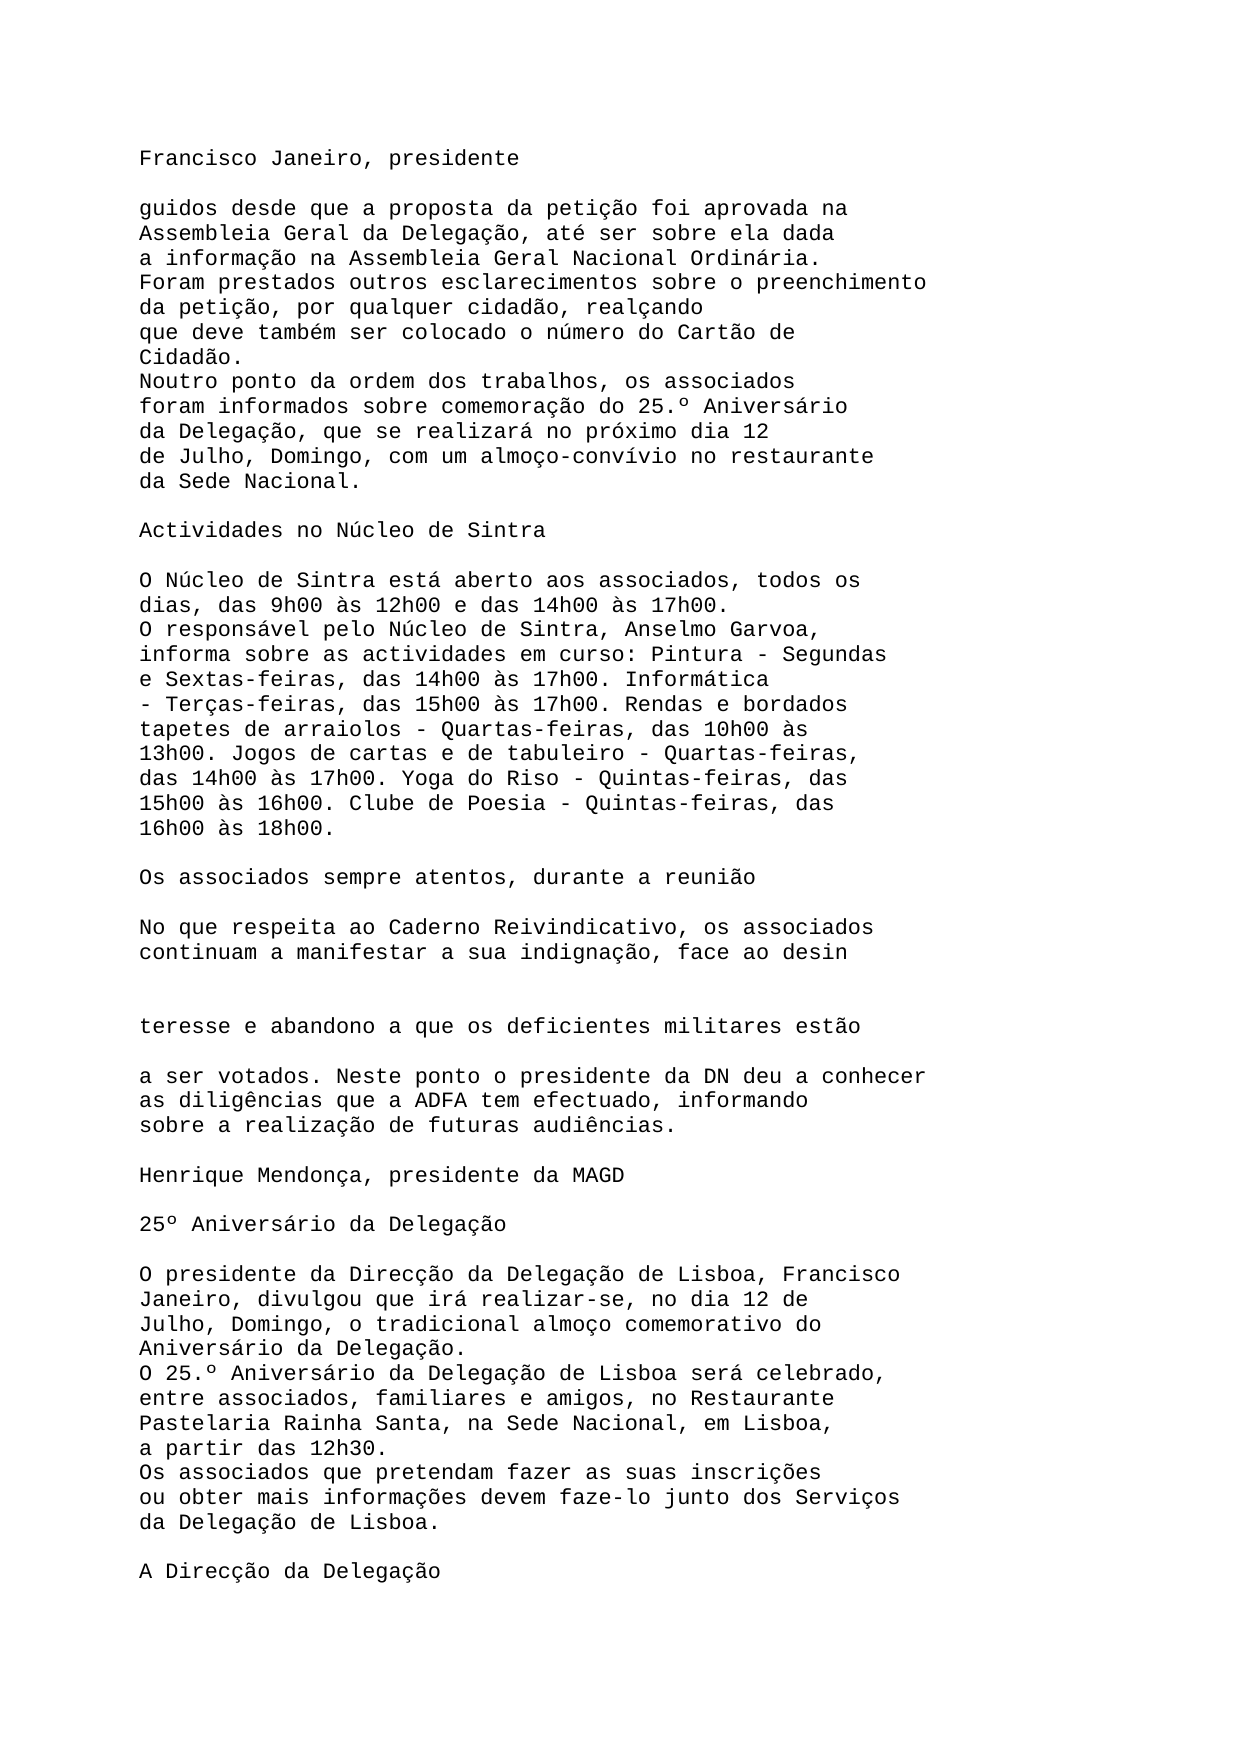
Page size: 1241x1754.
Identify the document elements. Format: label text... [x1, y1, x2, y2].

text guidos desde que a proposta da petição foi aprovada na [139, 197, 1101, 222]
text - Terças-feiras, das 15h00 às 17h00. Rendas e bordados [139, 693, 1101, 718]
text Julho, Domingo, o tradicional almoço comemorativo do [139, 1313, 1101, 1338]
text da Delegação, que se realizará no próximo dia 12 [139, 420, 1101, 445]
text tapetes de arraiolos - Quartas-feiras, das 10h00 às [139, 718, 1101, 743]
text Francisco Janeiro, presidente [139, 148, 1101, 172]
text O 25.º Aniversário da Delegação de Lisboa será celebrado, [139, 1362, 1101, 1387]
text Cidadão. [139, 346, 1101, 371]
text A Direcção da Delegação [139, 1561, 1101, 1586]
text continuam a manifestar a sua indignação, face ao desin [139, 941, 1101, 966]
text Pastelaria Rainha Santa, na Sede Nacional, em Lisboa, [139, 1412, 1101, 1437]
text da petição, por qualquer cidadão, realçando [139, 296, 1101, 321]
text Actividades no Núcleo de Sintra [139, 519, 1101, 544]
text informa sobre as actividades em curso: Pintura - Segundas [139, 643, 1101, 668]
text da Sede Nacional. [139, 470, 1101, 495]
text Janeiro, divulgou que irá realizar-se, no dia 12 de [139, 1288, 1101, 1313]
text e Sextas-feiras, das 14h00 às 17h00. Informática [139, 668, 1101, 693]
text Os associados sempre atentos, durante a reunião [139, 867, 1101, 891]
text teresse e abandono a que os deficientes militares estão [139, 1015, 1101, 1040]
text a informação na Assembleia Geral Nacional Ordinária. [139, 247, 1101, 272]
text Foram prestados outros esclarecimentos sobre o preenchimento [139, 272, 1101, 296]
text a partir das 12h30. [139, 1437, 1101, 1462]
text O Núcleo de Sintra está aberto aos associados, todos os [139, 569, 1101, 594]
text O responsável pelo Núcleo de Sintra, Anselmo Garvoa, [139, 619, 1101, 643]
text Noutro ponto da ordem dos trabalhos, os associados [139, 371, 1101, 396]
text foram informados sobre comemoração do 25.º Aniversário [139, 396, 1101, 420]
text ou obter mais informações devem faze-lo junto dos Serviços [139, 1486, 1101, 1511]
text as diligências que a ADFA tem efectuado, informando [139, 1090, 1101, 1114]
text que deve também ser colocado o número do Cartão de [139, 321, 1101, 346]
text da Delegação de Lisboa. [139, 1511, 1101, 1536]
text Os associados que pretendam fazer as suas inscrições [139, 1462, 1101, 1486]
text de Julho, Domingo, com um almoço-convívio no restaurante [139, 445, 1101, 470]
text 13h00. Jogos de cartas e de tabuleiro - Quartas-feiras, [139, 743, 1101, 767]
text 15h00 às 16h00. Clube de Poesia - Quintas-feiras, das [139, 792, 1101, 817]
text sobre a realização de futuras audiências. [139, 1114, 1101, 1139]
text entre associados, familiares e amigos, no Restaurante [139, 1387, 1101, 1412]
text a ser votados. Neste ponto o presidente da DN deu a conhecer [139, 1065, 1101, 1090]
text 16h00 às 18h00. [139, 817, 1101, 842]
text No que respeita ao Caderno Reivindicativo, os associados [139, 916, 1101, 941]
text Assembleia Geral da Delegação, até ser sobre ela dada [139, 222, 1101, 247]
text O presidente da Direcção da Delegação de Lisboa, Francisco [139, 1263, 1101, 1288]
text Aniversário da Delegação. [139, 1338, 1101, 1362]
text Henrique Mendonça, presidente da MAGD [139, 1164, 1101, 1189]
text das 14h00 às 17h00. Yoga do Riso - Quintas-feiras, das [139, 767, 1101, 792]
text dias, das 9h00 às 12h00 e das 14h00 às 17h00. [139, 594, 1101, 619]
text 25º Aniversário da Delegação [139, 1214, 1101, 1238]
